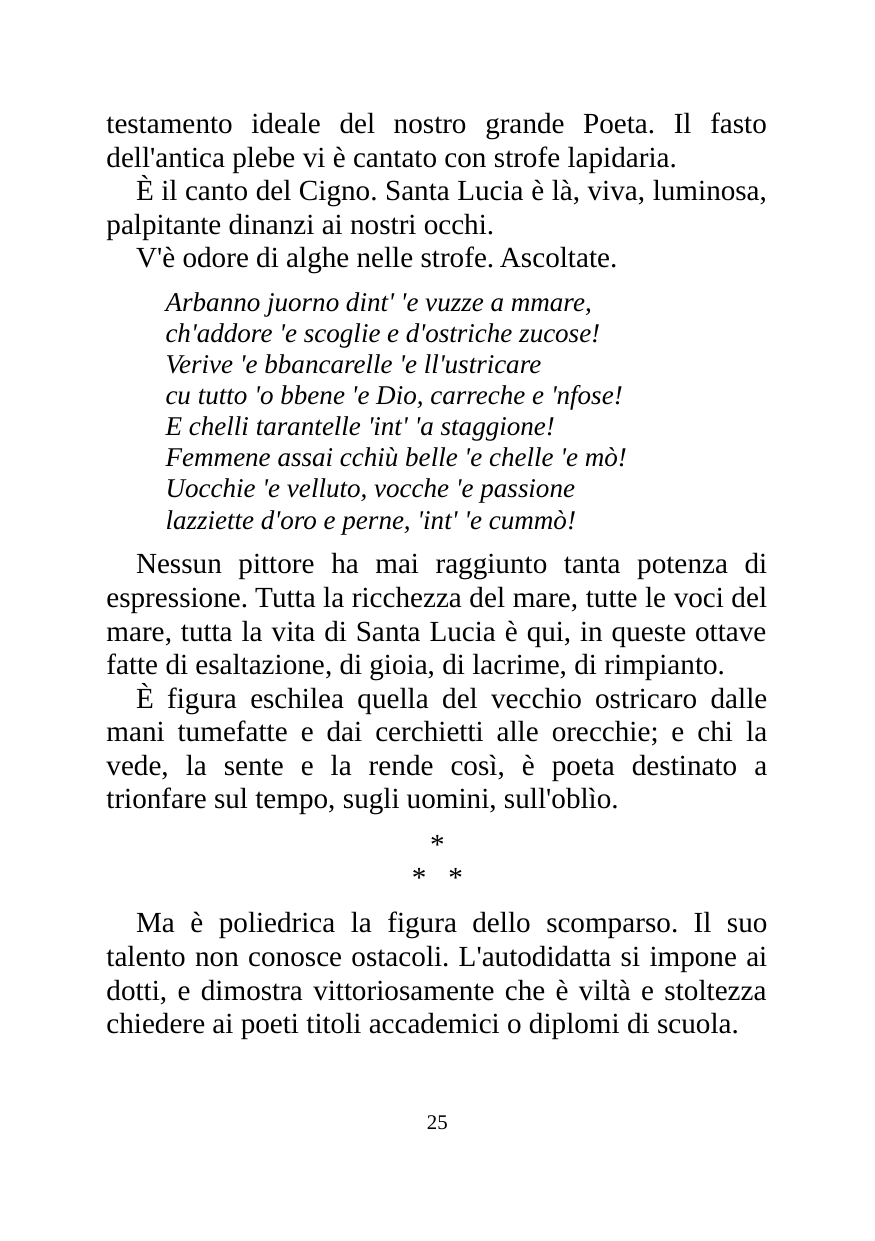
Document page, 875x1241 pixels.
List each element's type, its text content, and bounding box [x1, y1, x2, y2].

text È figura eschilea quella del vecchio ostricaro dalle mani tumefatte e dai cerchietti alle orecchie; e chi la vede, la sente e la rende così, è poeta destinato a trionfare sul tempo, sugli uomini, sull'oblìo. [106, 681, 768, 815]
text testamento ideale del nostro grande Poeta. Il fasto dell'antica plebe vi è cantato con strofe lapidaria. [106, 106, 768, 173]
text * * * [106, 827, 768, 894]
text Nessun pittore ha mai raggiunto tanta potenza di espressione. Tutta la ricchezza del mare, tutte le voci del mare, tutta la vita di Santa Lucia è qui, in queste ottave fatte di esaltazione, di gioia, di lacrime, di rimpianto. [106, 547, 768, 681]
text È il canto del Cigno. Santa Lucia è là, viva, luminosa, palpitante dinanzi ai nostri occhi. [106, 173, 768, 240]
text Ma è poliedrica la figura dello scomparso. Il suo talento non conosce ostacoli. L'autodidatta si impone ai dotti, e dimostra vittoriosamente che è viltà e stoltezza chiedere ai poeti titoli accademici o diplomi di scuola. [106, 906, 768, 1040]
text Arbanno juorno dint' 'e vuzze a mmare, ch'addore 'e scoglie e d'ostriche zucose! Verive 'e bbancarelle 'e ll'ustricare cu tutto 'o bbene 'e Dio, carreche e 'nfose! E chelli tarantelle 'int' 'a staggione! Femmene assai cchiù belle 'e chelle 'e mò! Uocchie 'e velluto, vocche 'e passione lazziette d'oro e perne, 'int' 'e cummò! [165, 286, 768, 535]
text V'è odore di alghe nelle strofe. Ascoltate. [106, 240, 768, 274]
